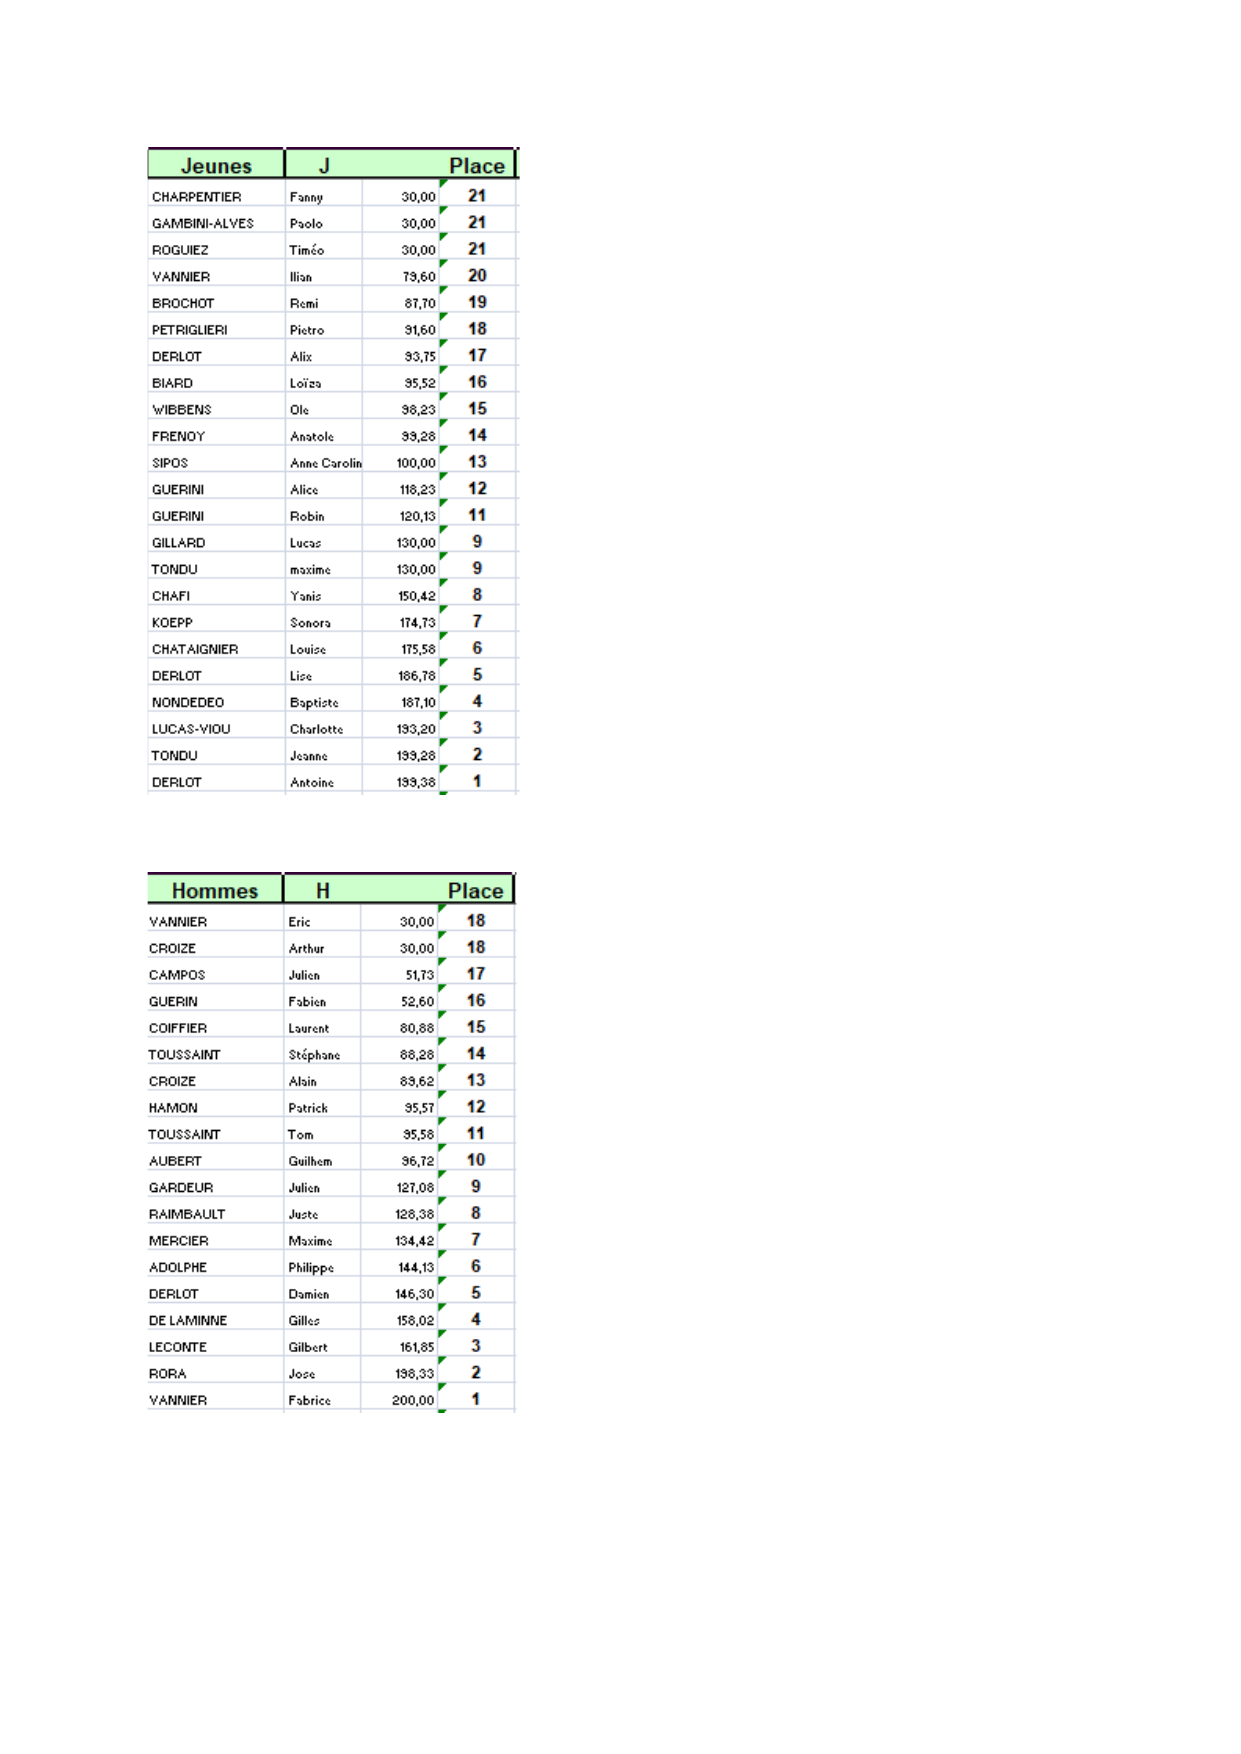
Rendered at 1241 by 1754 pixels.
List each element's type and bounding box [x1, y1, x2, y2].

picture [147, 872, 517, 1413]
picture [147, 147, 520, 795]
